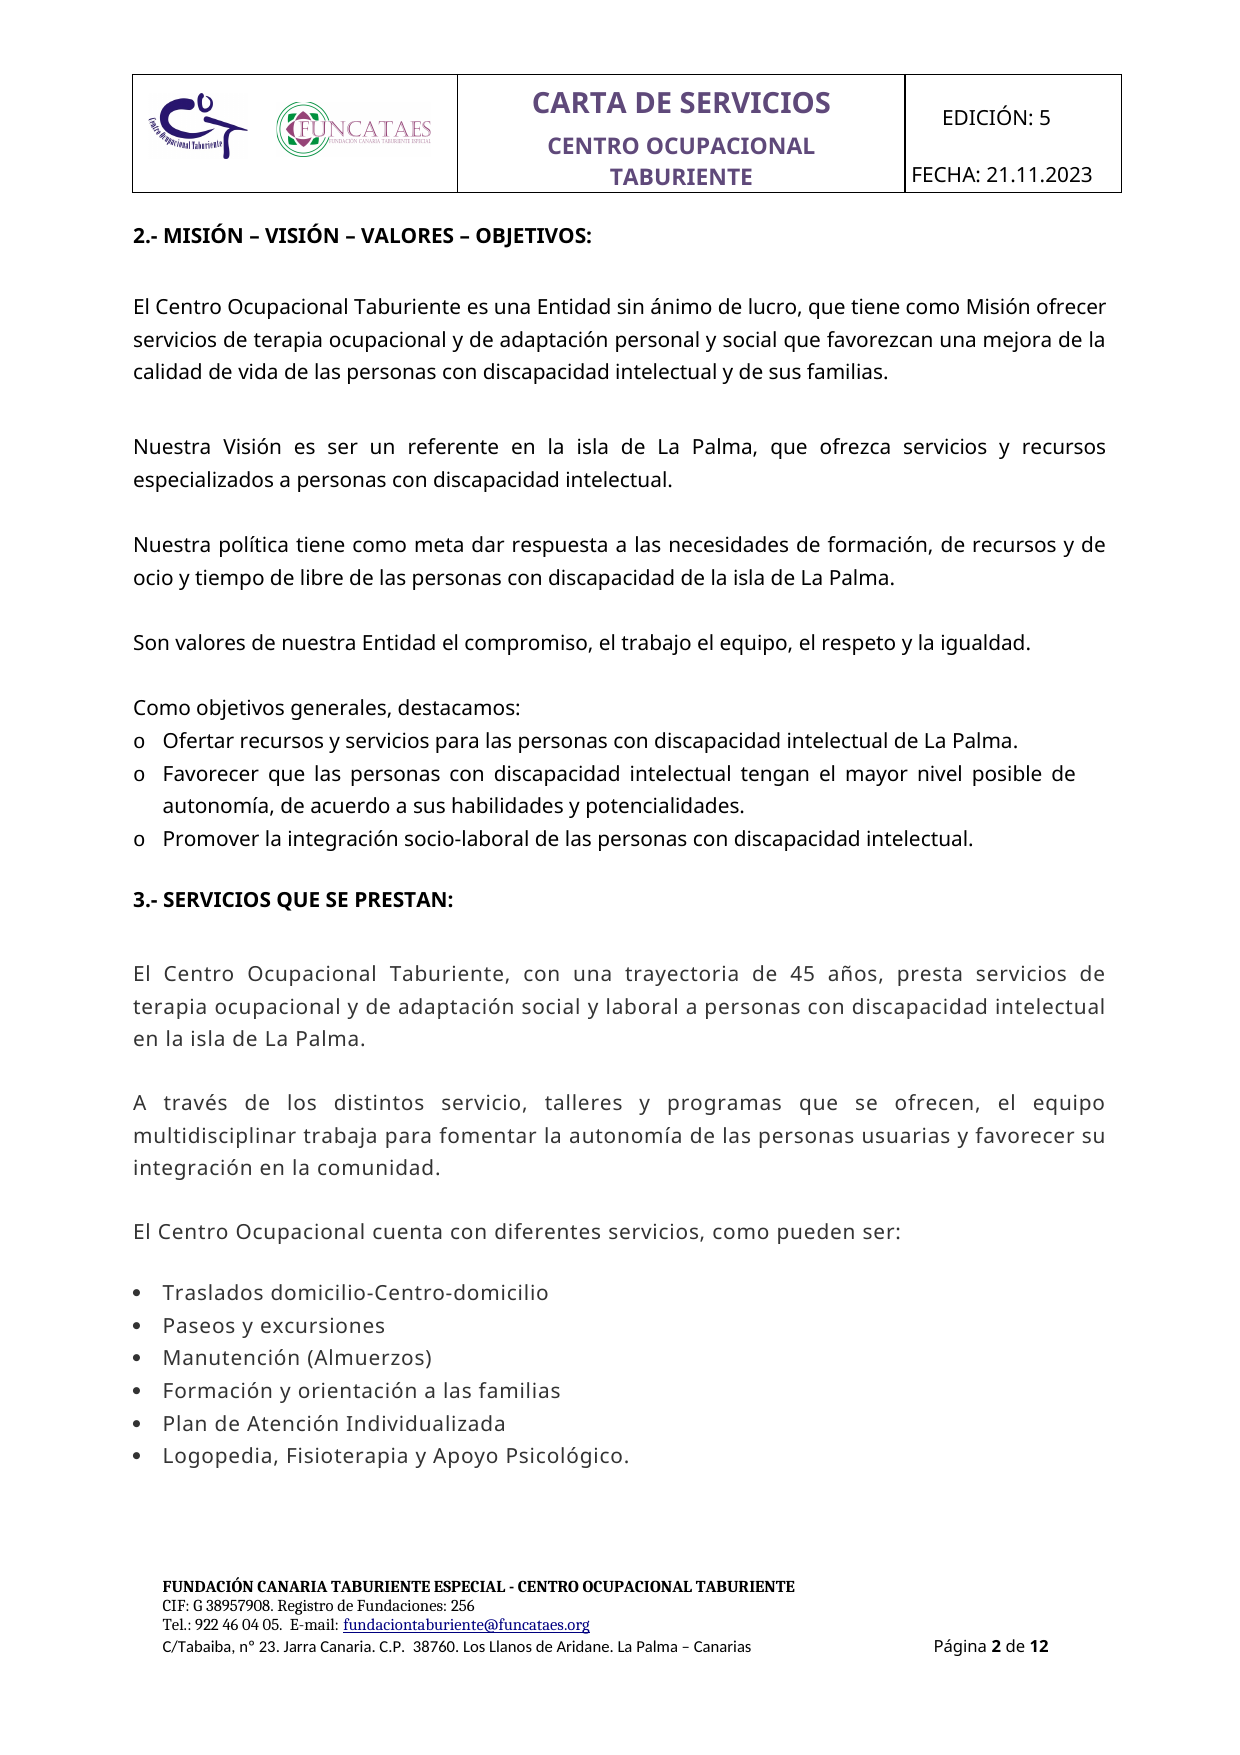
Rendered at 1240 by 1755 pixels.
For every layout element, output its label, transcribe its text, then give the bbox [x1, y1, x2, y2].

list Plan de Atención Individualizada [133, 1409, 1107, 1437]
list Ofertar recursos y servicios para las personas con discapacidad intelectual de La Palma. [133, 726, 1077, 754]
text A través de los distintos servicio, talleres y programas que se ofrecen, el equipo multidisciplinar trabaja para fomentar la autonomía de las personas usuarias y favorecer su integración en la comunidad. [133, 1088, 1107, 1182]
text Como objetivos generales, destacamos: [133, 693, 1077, 722]
text El Centro Ocupacional cuenta con diferentes servicios, como pueden ser: [133, 1217, 1107, 1246]
text Nuestra política tiene como meta dar respuesta a las necesidades de formación, de recursos y de ocio y tiempo de libre de las personas con discapacidad de la isla de La Palma. [133, 530, 1107, 591]
list Traslados domicilio-Centro-domicilio [133, 1278, 1107, 1307]
list Formación y orientación a las familias [133, 1376, 1107, 1404]
list 2.- MISIÓN – VISIÓN – VALORES – OBJETIVOS: [133, 221, 1107, 249]
list Favorecer que las personas con discapacidad intelectual tengan el mayor nivel posible de autonomía, de acuerdo a sus habilidades y potencialidades. [133, 759, 1077, 820]
list Promover la integración socio-laboral de las personas con discapacidad intelectual. [133, 824, 1077, 853]
list Paseos y excursiones [133, 1311, 1107, 1339]
text Nuestra Visión es ser un referente en la isla de La Palma, que ofrezca servicios y recursos especializados a personas con discapacidad intelectual. [133, 432, 1107, 493]
list Manutención (Almuerzos) [133, 1343, 1107, 1372]
list 3.- SERVICIOS QUE SE PRESTAN: [133, 885, 1077, 914]
text Son valores de nuestra Entidad el compromiso, el trabajo el equipo, el respeto y la igualdad. [133, 628, 1107, 657]
list Logopedia, Fisioterapia y Apoyo Psicológico. [133, 1441, 1107, 1470]
text El Centro Ocupacional Taburiente, con una trayectoria de 45 años, presta servicios de terapia ocupacional y de adaptación social y laboral a personas con discapacidad intelectual en la isla de La Palma. [133, 959, 1107, 1053]
text El Centro Ocupacional Taburiente es una Entidad sin ánimo de lucro, que tiene como Misión ofrecer servicios de terapia ocupacional y de adaptación personal y social que favorezcan una mejora de la calidad de vida de las personas con discapacidad intelectual y de sus familias. [133, 292, 1107, 386]
